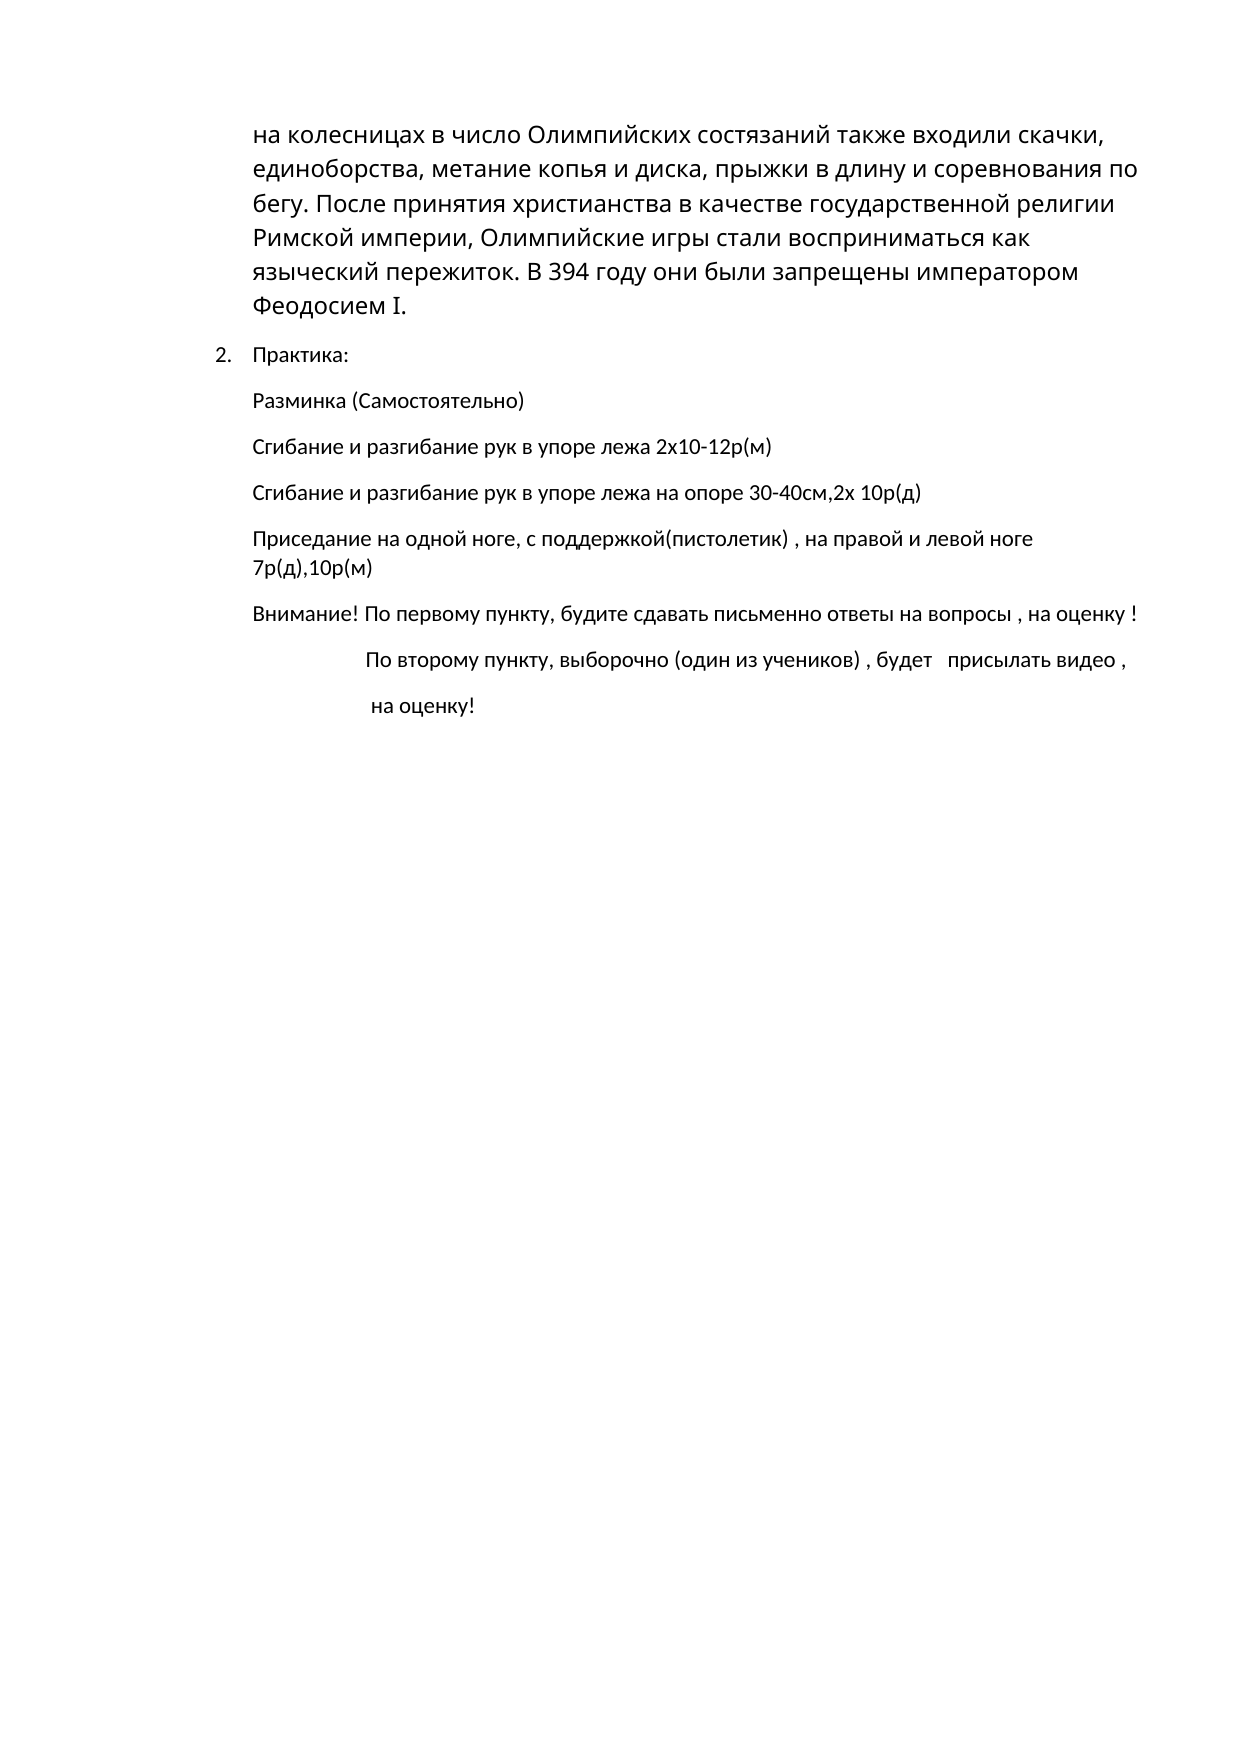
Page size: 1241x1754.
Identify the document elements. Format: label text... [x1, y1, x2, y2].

text По второму пункту, выборочно (один из учеников) , будет присылать видео , [252, 645, 1152, 673]
text Разминка (Самостоятельно) [252, 386, 1152, 414]
text Внимание! По первому пункту, будите сдавать письменно ответы на вопросы , на оценку ! [252, 599, 1152, 627]
text на оценку! [252, 691, 1152, 719]
text Приседание на одной ноге, с поддержкой(пистолетик) , на правой и левой ноге 7р(д),10р(м) [252, 524, 1152, 581]
text Сгибание и разгибание рук в упоре лежа на опоре 30-40см,2х 10р(д) [252, 478, 1152, 506]
text на колесницах в число Олимпийских состязаний также входили скачки, единоборства, метание копья и диска, прыжки в длину и соревнования по бегу. После принятия христианства в качестве государственной религии Римской империи, Олимпийские игры стали восприниматься как языческий пережиток. В 394 году они были запрещены императором Феодосием I. [252, 118, 1152, 322]
list Практика: [215, 340, 1152, 368]
text Сгибание и разгибание рук в упоре лежа 2х10-12р(м) [252, 432, 1152, 460]
